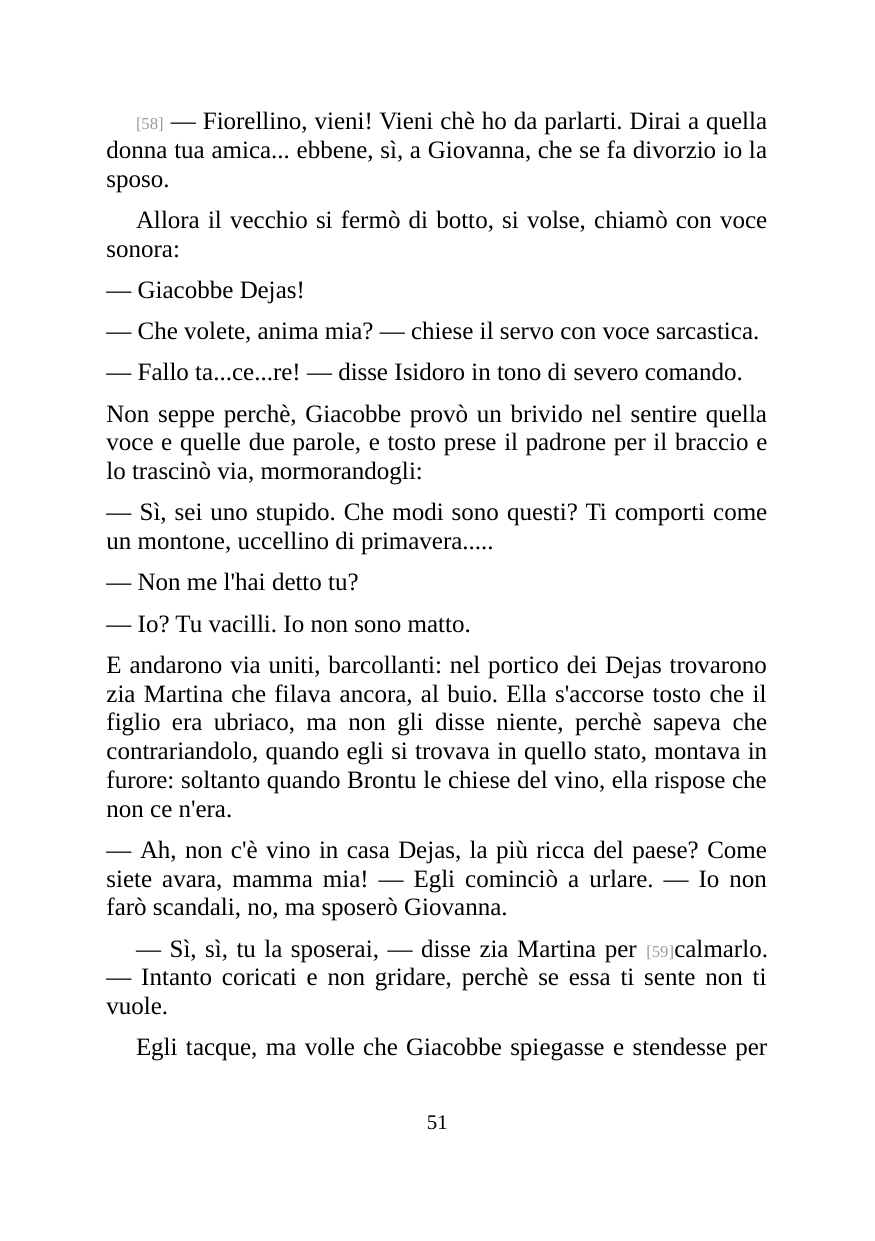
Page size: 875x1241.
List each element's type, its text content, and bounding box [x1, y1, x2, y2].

text Non seppe perchè, Giacobbe provò un brivido nel sentire quella voce e quelle due parole, e tosto prese il padrone per il braccio e lo trascinò via, mormorandogli: [106, 399, 768, 485]
text Allora il vecchio si fermò di botto, si volse, chiamò con voce sonora: [106, 205, 768, 262]
text Egli tacque, ma volle che Giacobbe spiegasse e stendesse per [106, 1032, 768, 1061]
text ― Sì, sì, tu la sposerai, ― disse zia Martina per [59]calmarlo. ― Intanto coricati e non gridare, perchè se essa ti sente non ti vuole. [106, 934, 768, 1020]
text E andarono via uniti, barcollanti: nel portico dei Dejas trovarono zia Martina che filava ancora, al buio. Ella s'accorse tosto che il figlio era ubriaco, ma non gli disse niente, perchè sapeva che contrariandolo, quando egli si trovava in quello stato, montava in furore: soltanto quando Brontu le chiese del vino, ella rispose che non ce n'era. [106, 650, 768, 822]
text ― Ah, non c'è vino in casa Dejas, la più ricca del paese? Come siete avara, mamma mia! ― Egli cominciò a urlare. ― Io non farò scandali, no, ma sposerò Giovanna. [106, 835, 768, 921]
text ― Non me l'hai detto tu? [106, 567, 768, 596]
text ― Giacobbe Dejas! [106, 275, 768, 304]
text ― Fallo ta...ce...re! ― disse Isidoro in tono di severo comando. [106, 357, 768, 386]
text [58] ― Fiorellino, vieni! Vieni chè ho da parlarti. Dirai a quella donna tua amica... ebbene, sì, a Giovanna, che se fa divorzio io la sposo. [106, 106, 768, 192]
text ― Sì, sei uno stupido. Che modi sono questi? Ti comporti come un montone, uccellino di primavera..... [106, 497, 768, 555]
text ― Che volete, anima mia? ― chiese il servo con voce sarcastica. [106, 316, 768, 345]
text ― Io? Tu vacilli. Io non sono matto. [106, 609, 768, 637]
